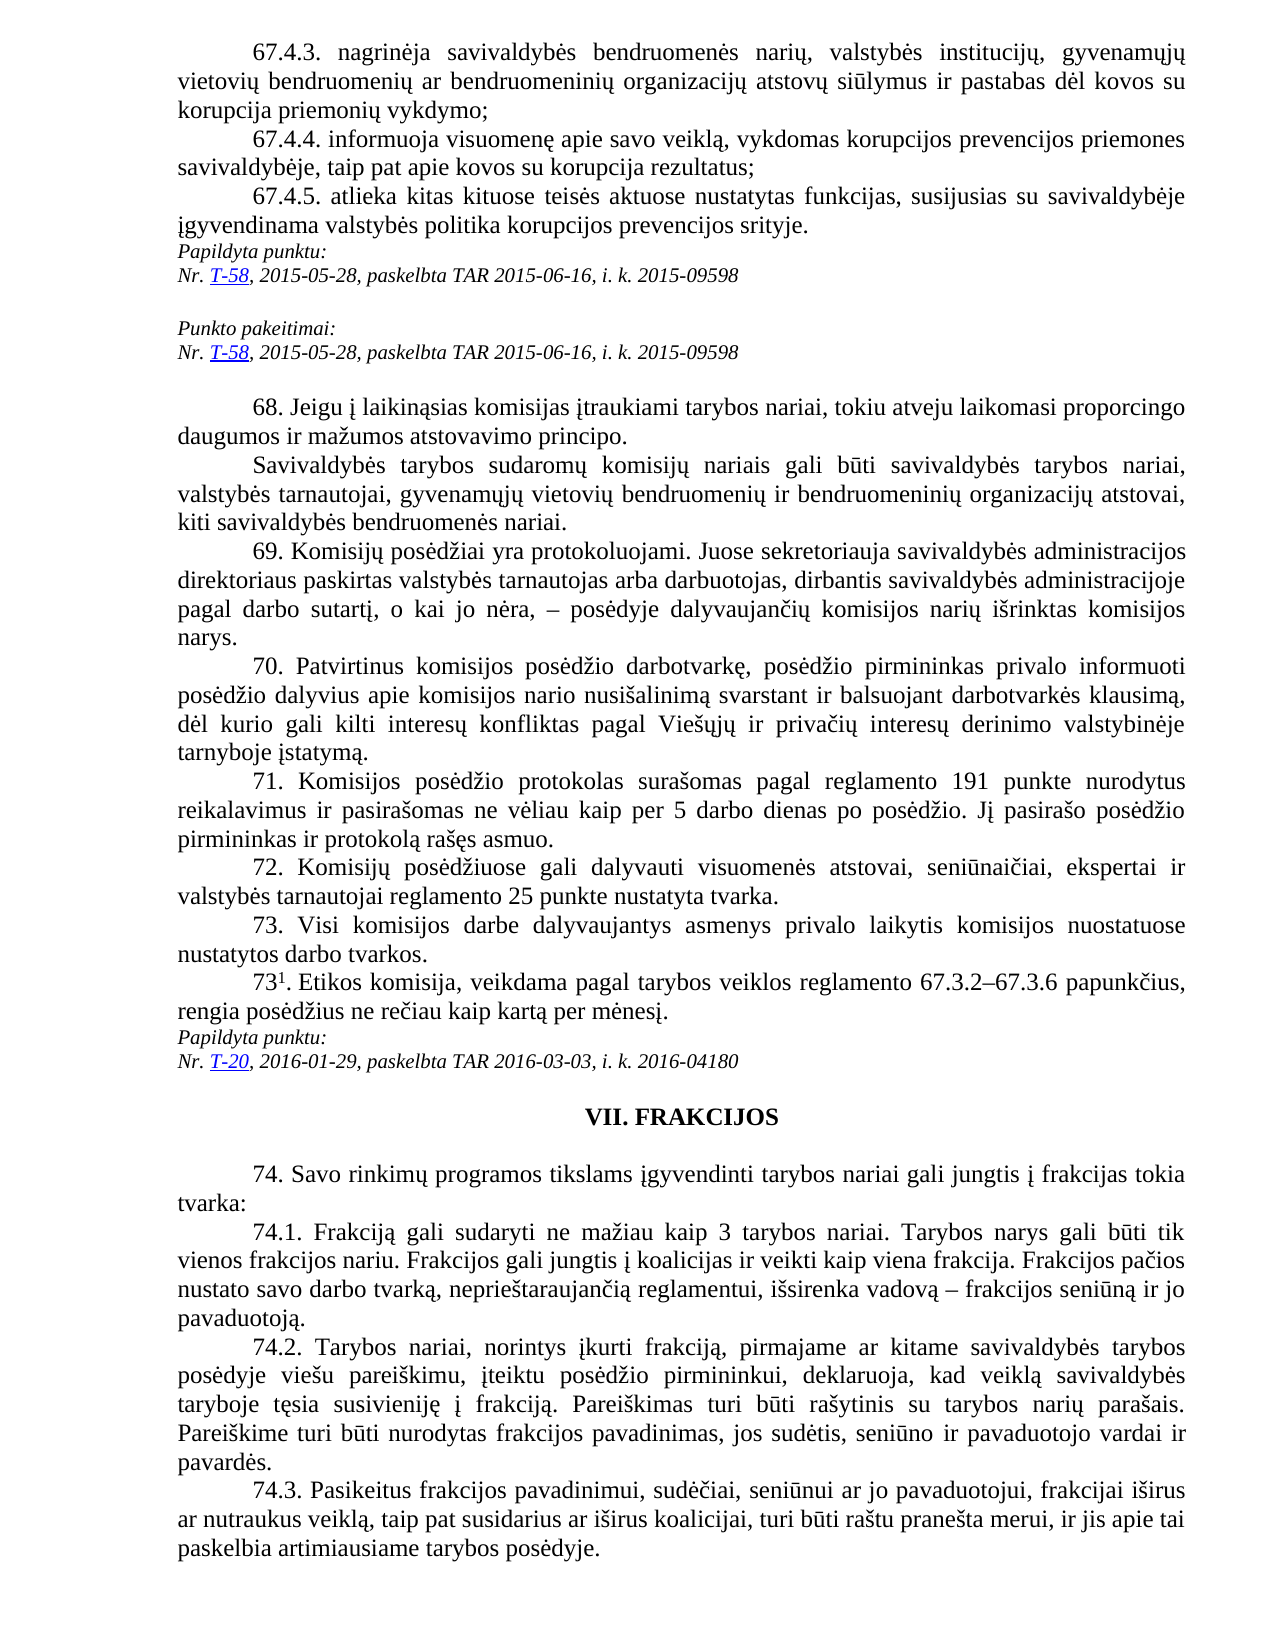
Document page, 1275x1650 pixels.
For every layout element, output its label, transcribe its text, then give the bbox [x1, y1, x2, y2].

text Nr. T-20, 2016-01-29, paskelbta TAR 2016-03-03, i. k. 2016-04180 [177, 1049, 1186, 1073]
text 74. Savo rinkimų programos tikslams įgyvendinti tarybos nariai gali jungtis į frakcijas tokia tvarka: [177, 1159, 1186, 1217]
text 71. Komisijos posėdžio protokolas surašomas pagal reglamento 191 punkte nurodytus reikalavimus ir pasirašomas ne vėliau kaip per 5 darbo dienas po posėdžio. Jį pasirašo posėdžio pirmininkas ir protokolą rašęs asmuo. [177, 766, 1186, 852]
text Nr. T-58, 2015-05-28, paskelbta TAR 2015-06-16, i. k. 2015-09598 [177, 263, 1186, 287]
text Savivaldybės tarybos sudaromų komisijų nariais gali būti savivaldybės tarybos nariai, valstybės tarnautojai, gyvenamųjų vietovių bendruomenių ir bendruomeninių organizacijų atstovai, kiti savivaldybės bendruomenės nariai. [177, 450, 1186, 536]
text 731. Etikos komisija, veikdama pagal tarybos veiklos reglamento 67.3.2–67.3.6 papunkčius, rengia posėdžius ne rečiau kaip kartą per mėnesį. [177, 967, 1186, 1025]
text VII. FRAKCIJOS [177, 1102, 1186, 1131]
text 69. Komisijų posėdžiai yra protokoluojami. Juose sekretoriauja savivaldybės administracijos direktoriaus paskirtas valstybės tarnautojas arba darbuotojas, dirbantis savivaldybės administracijoje pagal darbo sutartį, o kai jo nėra, – posėdyje dalyvaujančių komisijos narių išrinktas komisijos narys. [177, 536, 1186, 651]
text Papildyta punktu: [177, 1025, 1186, 1049]
text 72. Komisijų posėdžiuose gali dalyvauti visuomenės atstovai, seniūnaičiai, ekspertai ir valstybės tarnautojai reglamento 25 punkte nustatyta tvarka. [177, 852, 1186, 910]
text 68. Jeigu į laikinąsias komisijas įtraukiami tarybos nariai, tokiu atveju laikomasi proporcingo daugumos ir mažumos atstovavimo principo. [177, 392, 1186, 450]
text 74.2. Tarybos nariai, norintys įkurti frakciją, pirmajame ar kitame savivaldybės tarybos posėdyje viešu pareiškimu, įteiktu posėdžio pirmininkui, deklaruoja, kad veiklą savivaldybės taryboje tęsia susivieniję į frakciją. Pareiškimas turi būti rašytinis su tarybos narių parašais. Pareiškime turi būti nurodytas frakcijos pavadinimas, jos sudėtis, seniūno ir pavaduotojo vardai ir pavardės. [177, 1332, 1186, 1476]
text 73. Visi komisijos darbe dalyvaujantys asmenys privalo laikytis komisijos nuostatuose nustatytos darbo tvarkos. [177, 910, 1186, 967]
text 74.1. Frakciją gali sudaryti ne mažiau kaip 3 tarybos nariai. Tarybos narys gali būti tik vienos frakcijos nariu. Frakcijos gali jungtis į koalicijas ir veikti kaip viena frakcija. Frakcijos pačios nustato savo darbo tvarką, neprieštaraujančią reglamentui, išsirenka vadovą – frakcijos seniūną ir jo pavaduotoją. [177, 1217, 1186, 1332]
text 67.4.4. informuoja visuomenę apie savo veiklą, vykdomas korupcijos prevencijos priemones savivaldybėje, taip pat apie kovos su korupcija rezultatus; [177, 124, 1186, 181]
text Papildyta punktu: [177, 239, 1186, 263]
text Nr. T-58, 2015-05-28, paskelbta TAR 2015-06-16, i. k. 2015-09598 [177, 340, 1186, 364]
text 67.4.5. atlieka kitas kituose teisės aktuose nustatytas funkcijas, susijusias su savivaldybėje įgyvendinama valstybės politika korupcijos prevencijos srityje. [177, 181, 1186, 239]
text 74.3. Pasikeitus frakcijos pavadinimui, sudėčiai, seniūnui ar jo pavaduotojui, frakcijai iširus ar nutraukus veiklą, taip pat susidarius ar iširus koalicijai, turi būti raštu pranešta merui, ir jis apie tai paskelbia artimiausiame tarybos posėdyje. [177, 1476, 1186, 1562]
text 67.4.3. nagrinėja savivaldybės bendruomenės narių, valstybės institucijų, gyvenamųjų vietovių bendruomenių ar bendruomeninių organizacijų atstovų siūlymus ir pastabas dėl kovos su korupcija priemonių vykdymo; [177, 37, 1186, 124]
text Punkto pakeitimai: [177, 316, 1186, 340]
text 70. Patvirtinus komisijos posėdžio darbotvarkę, posėdžio pirmininkas privalo informuoti posėdžio dalyvius apie komisijos nario nusišalinimą svarstant ir balsuojant darbotvarkės klausimą, dėl kurio gali kilti interesų konfliktas pagal Viešųjų ir privačių interesų derinimo valstybinėje tarnyboje įstatymą. [177, 651, 1186, 766]
